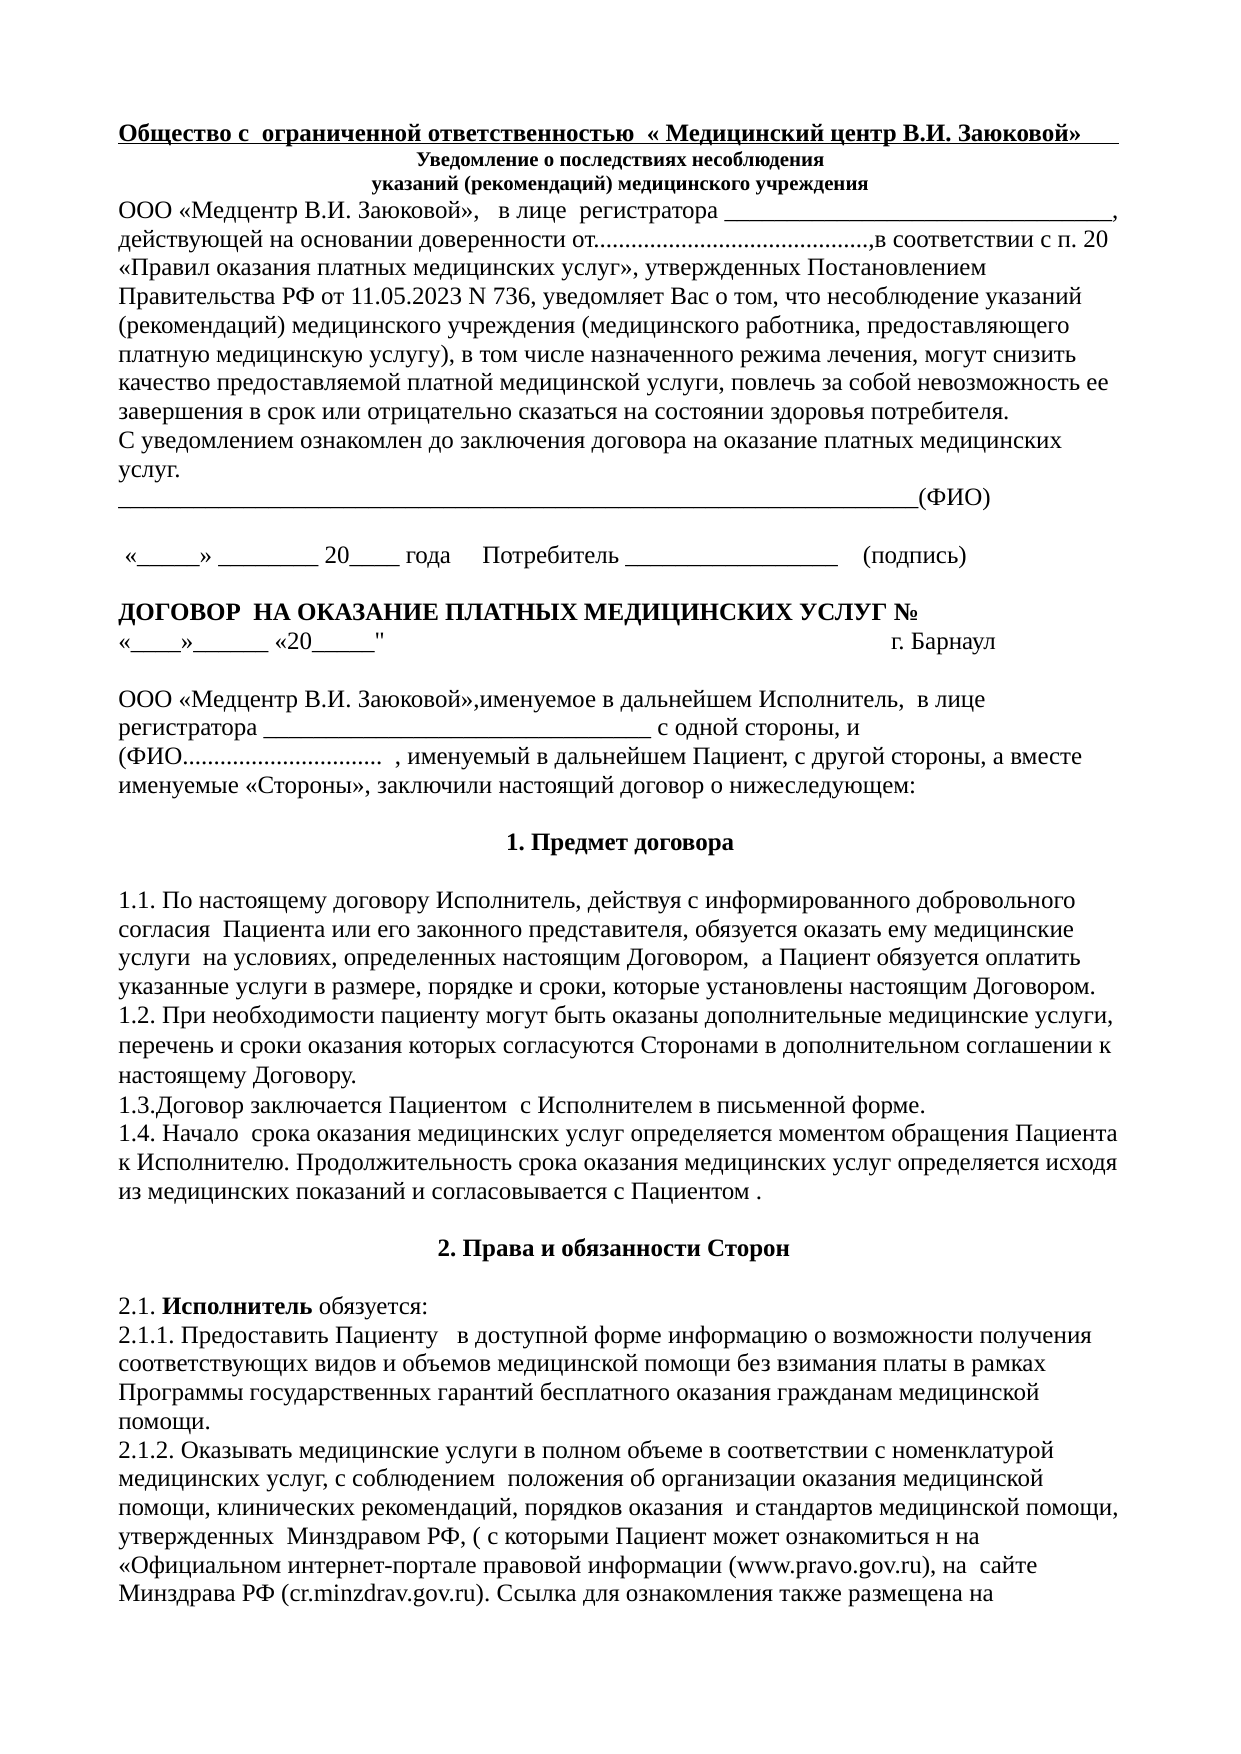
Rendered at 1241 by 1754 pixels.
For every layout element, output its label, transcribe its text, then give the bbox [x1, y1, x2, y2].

text ДОГОВОР НА ОКАЗАНИЕ ПЛАТНЫХ МЕДИЦИНСКИХ УСЛУГ № [118, 597, 1122, 626]
text 2.1. Исполнитель обязуется: [118, 1291, 1122, 1320]
text С уведомлением ознакомлен до заключения договора на оказание платных медицинских услуг. [118, 425, 1122, 482]
text 1.1. По настоящему договору Исполнитель, действуя с информированного добровольного согласия Пациента или его законного представителя, обязуется оказать ему медицинские услуги на условиях, определенных настоящим Договором, а Пациент обязуется оплатить указанные услуги в размере, порядке и сроки, которые установлены настоящим Договором. [118, 885, 1122, 1000]
text 2.1.1. Предоставить Пациенту в доступной форме информацию о возможности получения соответствующих видов и объемов медицинской помощи без взимания платы в рамках Программы государственных гарантий бесплатного оказания гражданам медицинской помощи. [118, 1320, 1122, 1435]
text 2. Права и обязанности Сторон [118, 1233, 1122, 1262]
text ООО «Медцентр В.И. Заюковой», в лице регистратора _______________________________, действующей на основании доверенности от............................................,в соответствии с п. 20 «Правил оказания платных медицинских услуг», утвержденных Постановлением Правительства РФ от 11.05.2023 N 736, уведомляет Вас о том, что несоблюдение указаний (рекомендаций) медицинского учреждения (медицинского работника, предоставляющего платную медицинскую услугу), в том числе назначенного режима лечения, могут снизить качество предоставляемой платной медицинской услуги, повлечь за собой невозможность ее завершения в срок или отрицательно сказаться на состоянии здоровья потребителя. [118, 195, 1122, 425]
text 1. Предмет договора [118, 827, 1122, 856]
text «____»______ «20_____" г. Барнаул [118, 626, 1122, 655]
text 1.4. Начало срока оказания медицинских услуг определяется моментом обращения Пациента к Исполнителю. Продолжительность срока оказания медицинских услуг определяется исходя из медицинских показаний и согласовывается с Пациентом . [118, 1118, 1122, 1205]
text Общество с ограниченной ответственностью « Медицинский центр В.И. Заюковой» [118, 118, 1122, 147]
text ООО «Медцентр В.И. Заюковой»,именуемое в дальнейшем Исполнитель, в лице регистратора _______________________________ с одной стороны, и (ФИО................................ , именуемый в дальнейшем Пациент, с другой стороны, а вместе именуемые «Стороны», заключили настоящий договор о нижеследующем: [118, 684, 1122, 799]
text 2.1.2. Оказывать медицинские услуги в полном объеме в соответствии с номенклатурой медицинских услуг, с соблюдением положения об организации оказания медицинской помощи, клинических рекомендаций, порядков оказания и стандартов медицинской помощи, утвержденных Минздравом РФ, ( с которыми Пациент может ознакомиться н на «Официальном интернет-портале правовой информации (www.pravo.gov.ru), на сайте Минздрава РФ (cr.minzdrav.gov.ru). Ссылка для ознакомления также размещена на [118, 1435, 1122, 1607]
text указаний (рекомендаций) медицинского учреждения [118, 171, 1122, 195]
text 1.2. При необходимости пациенту могут быть оказаны дополнительные медицинские услуги, перечень и сроки оказания которых согласуются Сторонами в дополнительном соглашении к настоящему Договору. [118, 1000, 1122, 1088]
text 1.3.Договор заключается Пациентом с Исполнителем в письменной форме. [118, 1090, 1122, 1118]
text Уведомление о последствиях несоблюдения [118, 147, 1122, 171]
text ________________________________________________________________(ФИО) [118, 482, 1122, 511]
text «_____» ________ 20____ года Потребитель _________________ (подпись) [118, 540, 1122, 569]
